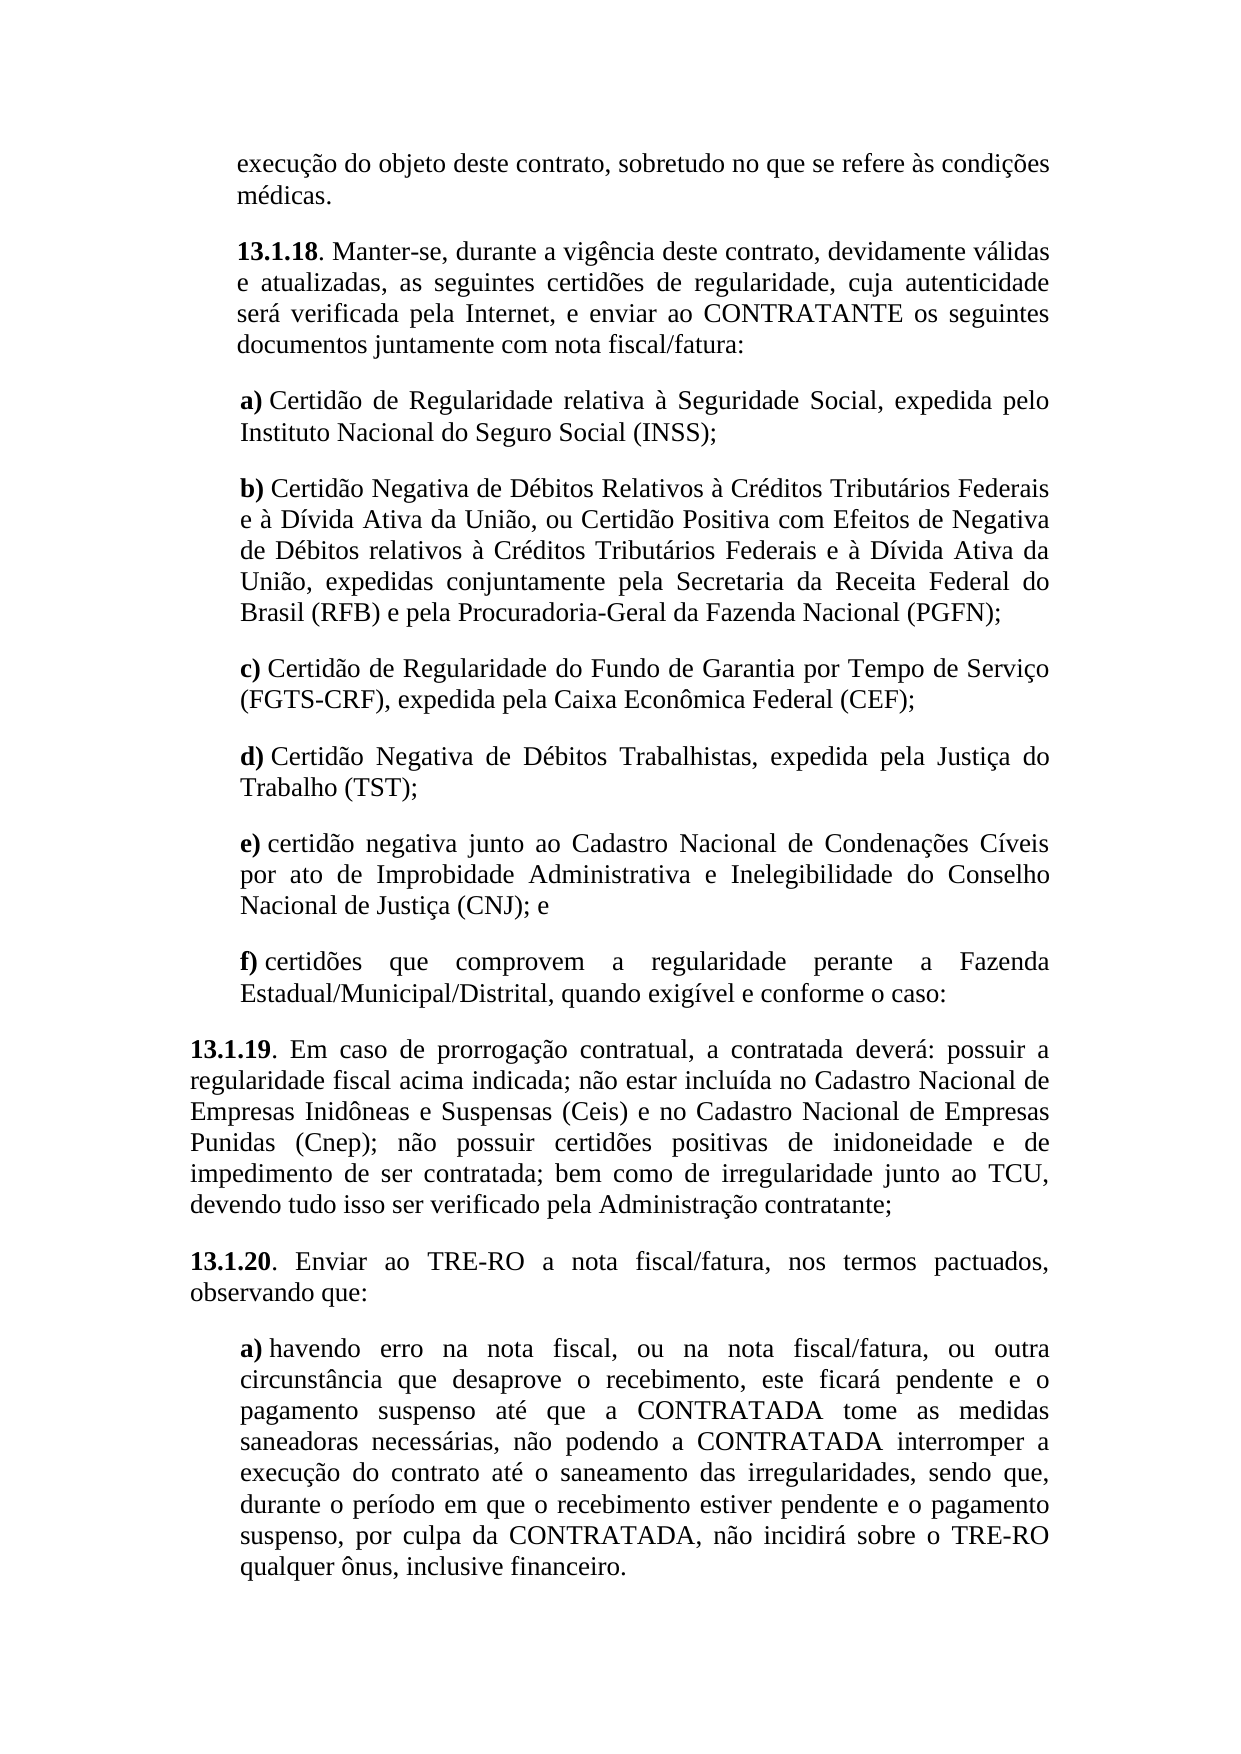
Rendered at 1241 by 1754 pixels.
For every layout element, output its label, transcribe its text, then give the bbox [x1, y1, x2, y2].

text c) Certidão de Regularidade do Fundo de Garantia por Tempo de Serviço (FGTS-CRF), expedida pela Caixa Econômica Federal (CEF); [240, 652, 1051, 715]
text e) certidão negativa junto ao Cadastro Nacional de Condenações Cíveis por ato de Improbidade Administrativa e Inelegibilidade do Conselho Nacional de Justiça (CNJ); e [240, 827, 1051, 921]
text 13.1.19. Em caso de prorrogação contratual, a contratada deverá: possuir a regularidade fiscal acima indicada; não estar incluída no Cadastro Nacional de Empresas Inidôneas e Suspensas (Ceis) e no Cadastro Nacional de Empresas Punidas (Cnep); não possuir certidões positivas de inidoneidade e de impedimento de ser contratada; bem como de irregularidade junto ao TCU, devendo tudo isso ser verificado pela Administração contratante; [190, 1033, 1051, 1220]
text a) havendo erro na nota fiscal, ou na nota fiscal/fatura, ou outra circunstância que desaprove o recebimento, este ficará pendente e o pagamento suspenso até que a CONTRATADA tome as medidas saneadoras necessárias, não podendo a CONTRATADA interromper a execução do contrato até o saneamento das irregularidades, sendo que, durante o período em que o recebimento estiver pendente e o pagamento suspenso, por culpa da CONTRATADA, não incidirá sobre o TRE-RO qualquer ônus, inclusive financeiro. [240, 1332, 1051, 1581]
text f) certidões que comprovem a regularidade perante a Fazenda Estadual/Municipal/Distrital, quando exigível e conforme o caso: [240, 946, 1051, 1008]
text b) Certidão Negativa de Débitos Relativos à Créditos Tributários Federais e à Dívida Ativa da União, ou Certidão Positiva com Efeitos de Negativa de Débitos relativos à Créditos Tributários Federais e à Dívida Ativa da União, expedidas conjuntamente pela Secretaria da Receita Federal do Brasil (RFB) e pela Procuradoria-Geral da Fazenda Nacional (PGFN); [240, 472, 1051, 627]
text a) Certidão de Regularidade relativa à Seguridade Social, expedida pelo Instituto Nacional do Seguro Social (INSS); [240, 384, 1051, 447]
text 13.1.20. Enviar ao TRE-RO a nota fiscal/fatura, nos termos pactuados, observando que: [190, 1245, 1051, 1307]
text d) Certidão Negativa de Débitos Trabalhistas, expedida pela Justiça do Trabalho (TST); [240, 740, 1051, 802]
text execução do objeto deste contrato, sobretudo no que se refere às condições médicas. [237, 148, 1051, 210]
text 13.1.18. Manter-se, durante a vigência deste contrato, devidamente válidas e atualizadas, as seguintes certidões de regularidade, cuja autenticidade será verificada pela Internet, e enviar ao CONTRATANTE os seguintes documentos juntamente com nota fiscal/fatura: [237, 235, 1051, 359]
